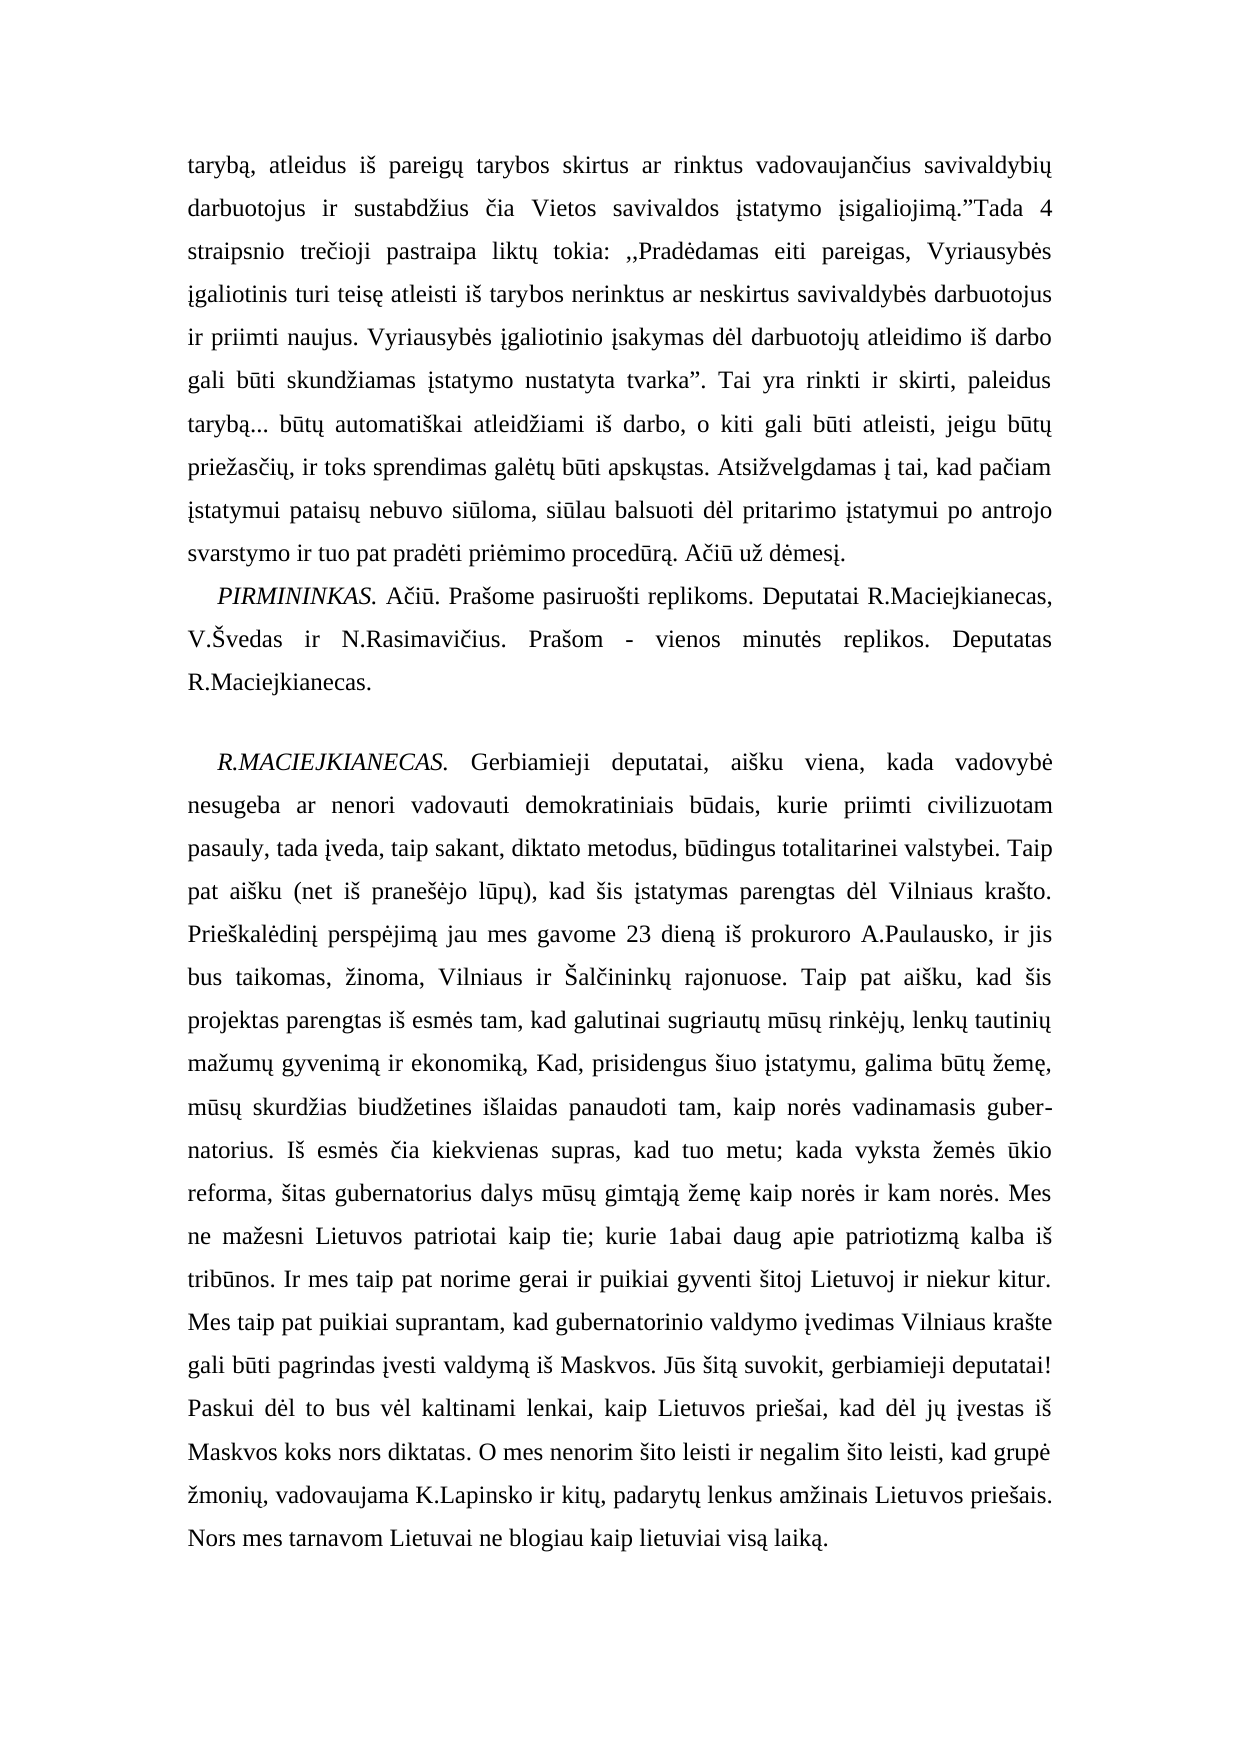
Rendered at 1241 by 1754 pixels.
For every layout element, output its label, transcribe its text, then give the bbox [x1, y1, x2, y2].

text PIRMININKAS. Ačiū. Prašome pasiruošti replikoms. Deputatai R.Ma­ciejkianecas, V.Švedas ir N.Rasimavičius. Prašom - vienos minutės replikos. Deputatas R.Maciejkianecas. [187, 581, 1053, 696]
text R.MACIEJKIANECAS. Gerbiamieji deputatai, aišku viena, kada vadovy­bė nesugeba ar nenori vadovauti demokratiniais būdais, kurie priimti civili­zuotam pasauly, tada įveda, taip sakant, diktato metodus, būdingus totalita­rinei valstybei. Taip pat aišku (net iš pranešėjo lūpų), kad šis įstatymas parengtas dėl Vilniaus krašto. Prieškalėdinį perspėjimą jau mes gavome ­23 dieną iš prokuroro A.Paulausko, ir jis bus taikomas, žinoma, Vilniaus ir Šalčininkų rajonuose. Taip pat aišku, kad šis projektas parengtas iš esmės tam, kad galutinai sugriautų mūsų rinkėjų, lenkų tautinių mažumų gyvenimą ir ekonomiką, Kad, prisidengus šiuo įstatymu, galima būtų žemę, mūsų skurdžias biudžetines išlaidas panaudoti tam, kaip norės vadinamasis guber­natorius. Iš esmės čia kiekvienas supras, kad tuo metu; kada vyksta žemės ūkio reforma, šitas gubernatorius dalys mūsų gimtąją žemę kaip norės ir kam norės. Mes ne mažesni Lietuvos patriotai kaip tie; kurie 1abai daug apie patriotizmą kalba iš tribūnos. Ir mes taip pat norime gerai ir puikiai gyventi šitoj Lietuvoj ir niekur kitur. Mes taip pat puikiai suprantam, kad guberna­torinio valdymo įvedimas Vilniaus krašte gali būti pagrindas įvesti valdymą iš Maskvos. Jūs šitą suvokit, gerbiamieji deputatai! Paskui dėl to bus vėl kaltinami lenkai, kaip Lietuvos priešai, kad dėl jų įvestas iš Maskvos koks nors diktatas. O mes nenorim šito leisti ir negalim šito leisti, kad grupė žmonių, vadovaujama K.Lapinsko ir kitų, padarytų lenkus amžinais Lietu­vos priešais. Nors mes tarnavom Lietuvai ne blogiau kaip lietuviai visą laiką. [187, 747, 1053, 1552]
text tarybą, atleidus iš pareigų tarybos skirtus ar rinktus vadovaujančius savivaldybių darbuotojus ir sustabdžius čia Vietos savival­dos įstatymo įsigaliojimą.”Tada 4 straipsnio trečioji pastraipa liktų tokia: ,,Pradėdamas eiti pareigas, Vyriausybės įgaliotinis turi teisę atleisti iš tary­bos nerinktus ar neskirtus savivaldybės darbuotojus ir priimti naujus. Vy­riausybės įgaliotinio įsakymas dėl darbuotojų atleidimo iš darbo gali būti skundžiamas įstatymo nustatyta tvarka”. Tai yra rinkti ir skirti, paleidus tarybą... būtų automatiškai atleidžiami iš darbo, o kiti gali būti atleisti, jeigu būtų priežasčių, ir toks sprendimas galėtų būti apskųstas. Atsižvelgdamas į tai, kad pačiam įstatymui pataisų nebuvo siūloma, siūlau balsuoti dėl pritari­mo įstatymui po antrojo svarstymo ir tuo pat pradėti priėmimo procedūrą. Ačiū už dėmesį. [187, 150, 1053, 567]
